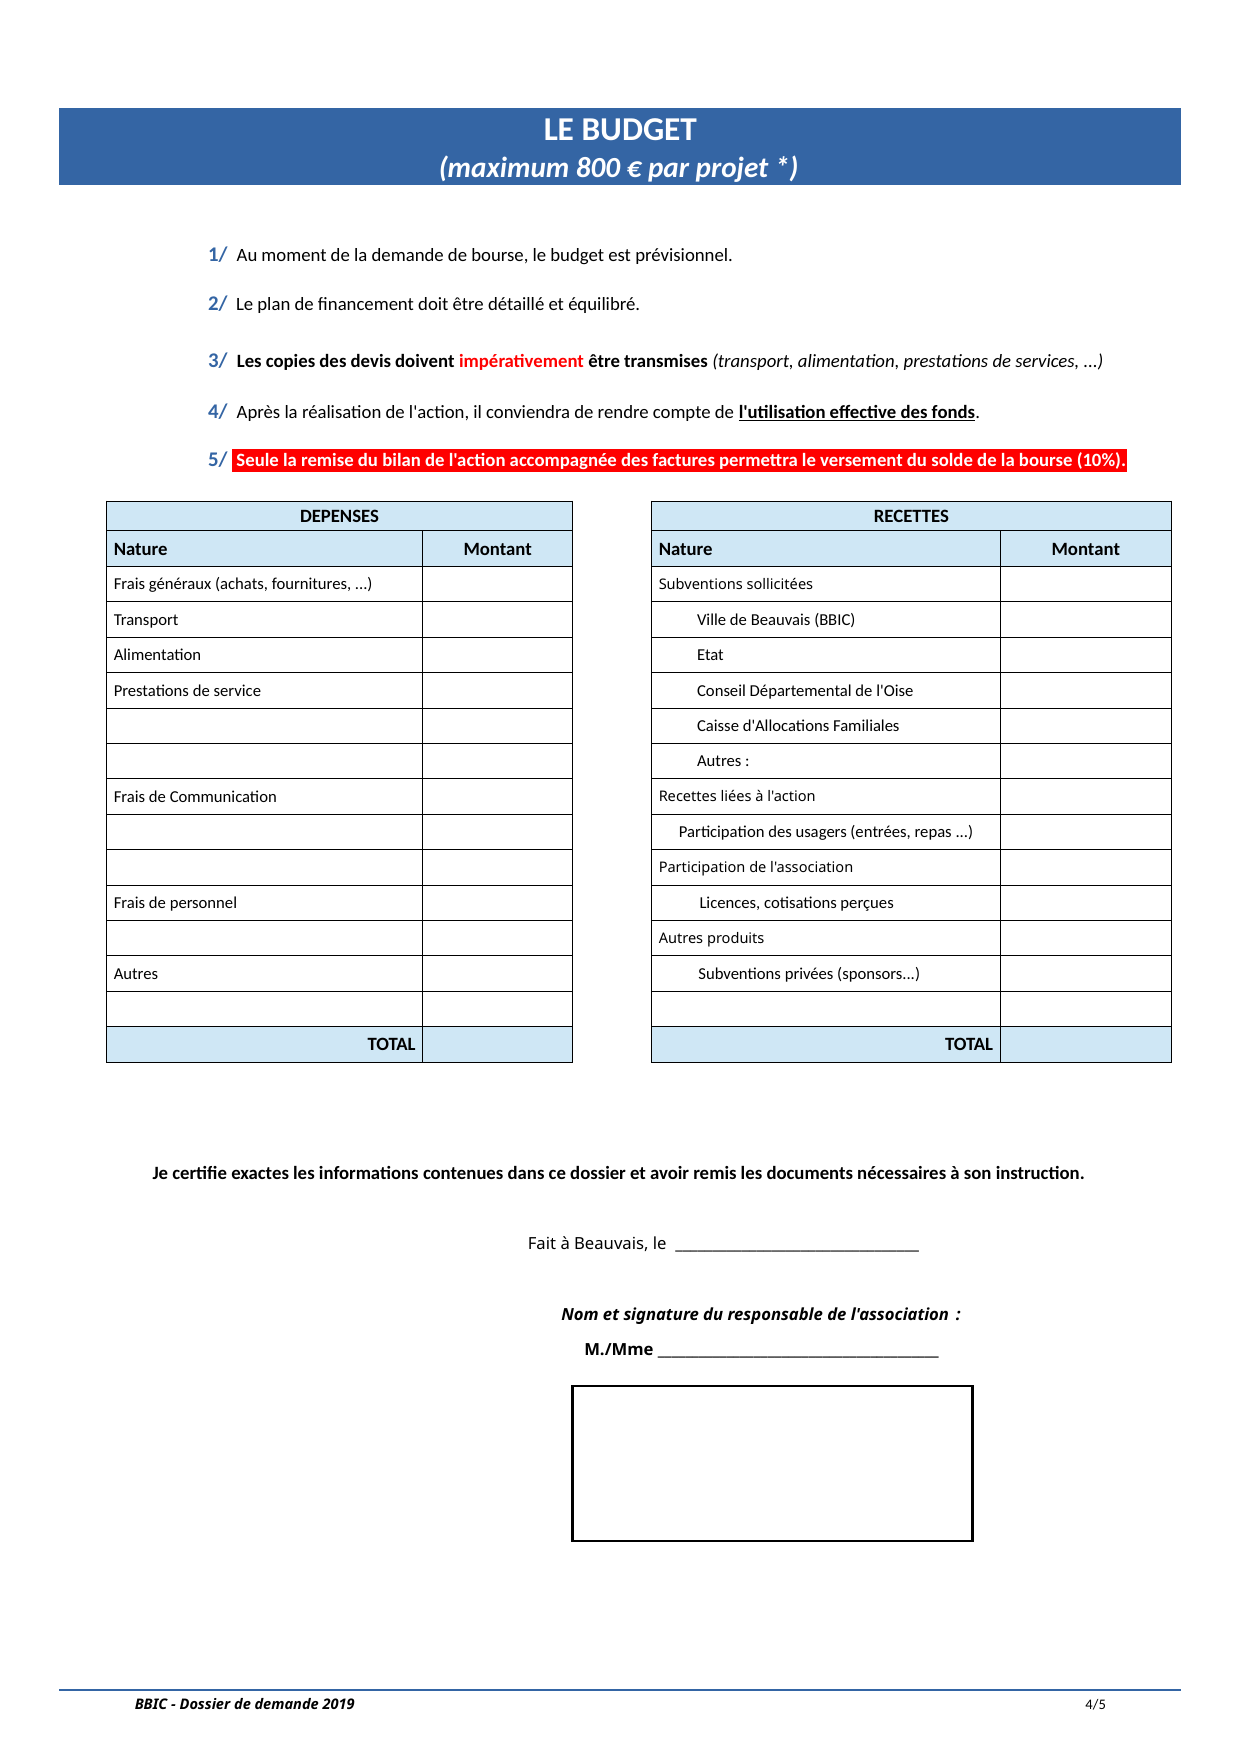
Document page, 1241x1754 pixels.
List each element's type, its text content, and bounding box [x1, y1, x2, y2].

table_cell [573, 672, 651, 707]
table_cell Participation des usagers (entrées, repas ...) [652, 815, 1000, 849]
table_cell Conseil Départemental de l'Oise [652, 673, 1000, 707]
table_cell [423, 921, 572, 955]
table_cell [573, 566, 651, 601]
table_cell [1001, 1027, 1171, 1062]
table_cell Subventions privées (sponsors...) [652, 956, 1000, 991]
table_cell [107, 709, 422, 743]
table_cell Montant [1001, 531, 1171, 566]
text Fait à Beauvais, le _________________________________ [268, 1232, 1179, 1254]
table_cell [423, 567, 572, 601]
table_cell [573, 708, 651, 743]
table_header DEPENSES [107, 502, 572, 530]
table_cell [423, 956, 572, 991]
table_cell Prestations de service [107, 673, 422, 707]
table_cell [1001, 567, 1171, 601]
table_cell Autres : [652, 744, 1000, 778]
table_cell [107, 921, 422, 955]
table_cell TOTAL [652, 1027, 1000, 1062]
table_cell [1001, 921, 1171, 955]
table_cell [423, 815, 572, 849]
table_cell [573, 1026, 651, 1062]
table_cell [1001, 744, 1171, 778]
table_cell Nature [652, 531, 1000, 566]
table_cell [573, 920, 651, 955]
text LE BUDGET [59, 108, 1181, 149]
table_cell Autres produits [652, 921, 1000, 955]
table_cell [107, 815, 422, 849]
text (maximum 800 € par projet *) [59, 149, 1181, 185]
table_cell Frais de Communication [107, 779, 422, 814]
table_cell [573, 743, 651, 778]
table_cell [1001, 886, 1171, 920]
table_cell [423, 886, 572, 920]
table_cell [1001, 602, 1171, 637]
table_cell Nature [107, 531, 422, 566]
table_cell TOTAL [107, 1027, 422, 1062]
table_cell [423, 850, 572, 884]
table_cell [107, 744, 422, 778]
table_cell [1001, 638, 1171, 672]
table_cell Alimentation [107, 638, 422, 672]
table_cell [1001, 992, 1171, 1026]
text M./Mme _________________________________________ [343, 1337, 1179, 1360]
table_cell [1001, 673, 1171, 707]
text 2/ Le plan de financement doit être détaillé et équilibré. [59, 290, 1181, 315]
table_cell [423, 779, 572, 814]
table_cell Subventions sollicitées [652, 567, 1000, 601]
text 4/ Après la réalisation de l'action, il conviendra de rendre compte de l'utilisation effective des fonds. [59, 398, 1181, 424]
table_cell Frais de personnel [107, 886, 422, 920]
table_cell [107, 992, 422, 1026]
table_cell [573, 885, 651, 920]
table_cell [573, 530, 651, 566]
table_cell [652, 992, 1000, 1026]
text 5/ Seule la remise du bilan de l'action accompagnée des factures permettra le versement du solde de la bourse (10%). [59, 447, 1181, 472]
table_cell [1001, 956, 1171, 991]
table_cell Transport [107, 602, 422, 637]
table_cell Montant [423, 531, 572, 566]
table_cell [423, 602, 572, 637]
table_cell [423, 744, 572, 778]
table_cell [1001, 709, 1171, 743]
table_header RECETTES [652, 502, 1171, 530]
table_cell [107, 850, 422, 884]
table_cell [573, 849, 651, 884]
text 1/ Au moment de la demande de bourse, le budget est prévisionnel. [59, 242, 1181, 267]
table_cell Licences, cotisations perçues [652, 886, 1000, 920]
table_cell Caisse d'Allocations Familiales [652, 709, 1000, 743]
table_cell [573, 601, 651, 637]
table_cell Recettes liées à l'action [652, 779, 1000, 814]
table_cell Ville de Beauvais (BBIC) [652, 602, 1000, 637]
table_header [573, 501, 651, 530]
table_cell Autres [107, 956, 422, 991]
text Je certifie exactes les informations contenues dans ce dossier et avoir remis les documents nécessaires à son instruction. [59, 1161, 1179, 1184]
table_cell [423, 638, 572, 672]
table_cell [573, 778, 651, 814]
table_cell [423, 1027, 572, 1062]
table_cell [573, 991, 651, 1026]
table_cell [423, 709, 572, 743]
table_cell [423, 992, 572, 1026]
table_cell [423, 673, 572, 707]
table_cell Etat [652, 638, 1000, 672]
table_cell [573, 955, 651, 991]
table_cell [573, 637, 651, 672]
text Nom et signature du responsable de l'association : [343, 1302, 1179, 1325]
table_cell [1001, 779, 1171, 814]
table_cell [573, 814, 651, 849]
table_cell Frais généraux (achats, fournitures, ...) [107, 567, 422, 601]
table_cell Participation de l'association [652, 850, 1000, 884]
table_cell [1001, 850, 1171, 884]
table_cell [1001, 815, 1171, 849]
text 3/ Les copies des devis doivent impérativement être transmises (transport, alimentation, prestations de services, ...) [59, 344, 1181, 373]
